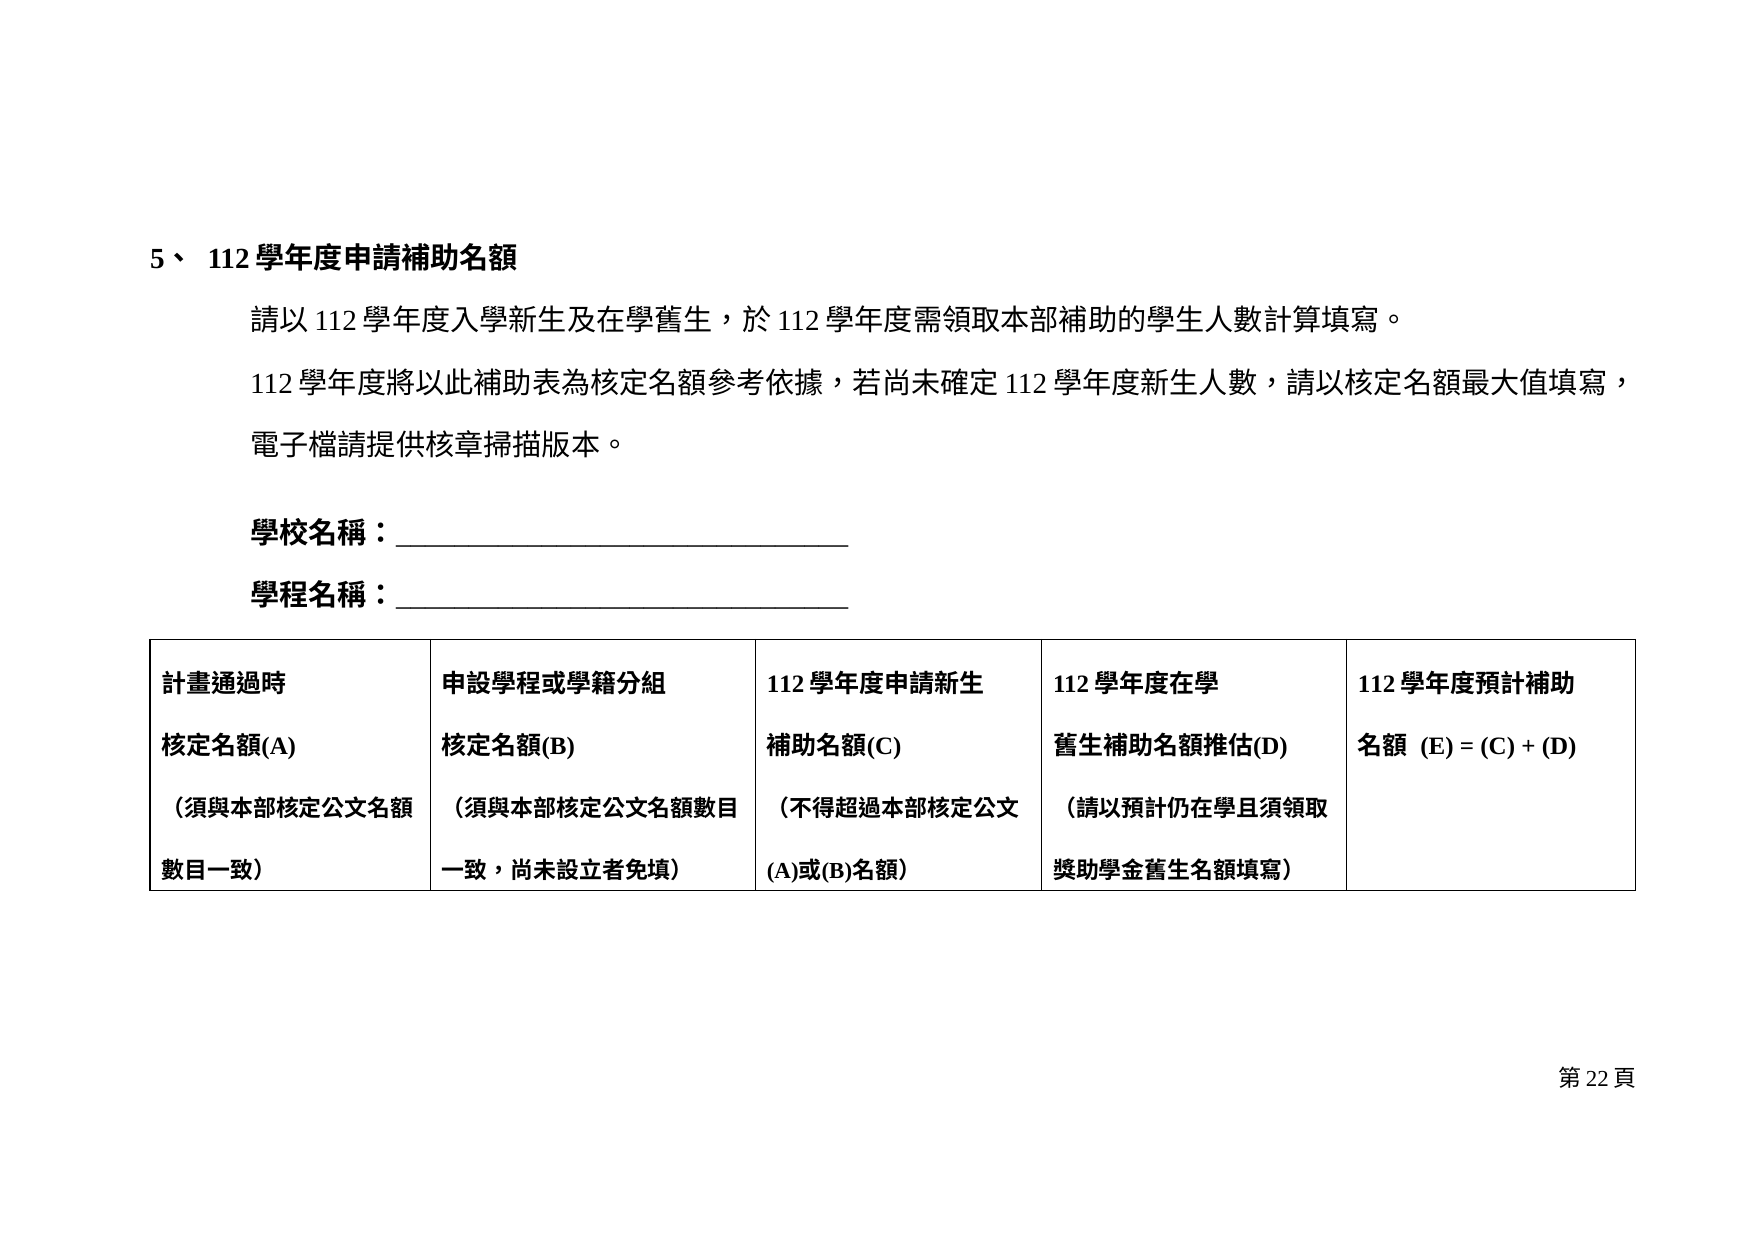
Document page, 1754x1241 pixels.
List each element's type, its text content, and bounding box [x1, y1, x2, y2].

table_header 112學年度申請新生 補助名額(C) （不得超過本部核定公文(A)或(B)名額） [756, 640, 1041, 890]
text 請以112學年度入學新生及在學舊生，於112學年度需領取本部補助的學生人數計算填寫。 [246, 276, 1636, 339]
text 學校名稱：_______________________________ [200, 489, 1636, 551]
table_header 112學年度在學 舊生補助名額推估(D) （請以預計仍在學且須領取獎助學金舊生名額填寫） [1042, 640, 1346, 890]
text 112學年度將以此補助表為核定名額參考依據，若尚未確定112學年度新生人數，請以核定名額最大值填寫，電子檔請提供核章掃描版本。 [250, 339, 1636, 464]
subtitle 112學年度申請補助名額 [150, 214, 1636, 276]
text 學程名稱：_______________________________ [150, 551, 1636, 614]
table_header 申設學程或學籍分組 核定名額(B) （須與本部核定公文名額數目一致，尚未設立者免填） [431, 640, 755, 890]
table_header 112學年度預計補助 名額 (E) = (C) + (D) [1347, 640, 1635, 890]
table_header 計畫通過時 核定名額(A) （須與本部核定公文名額數目一致） [151, 640, 430, 890]
